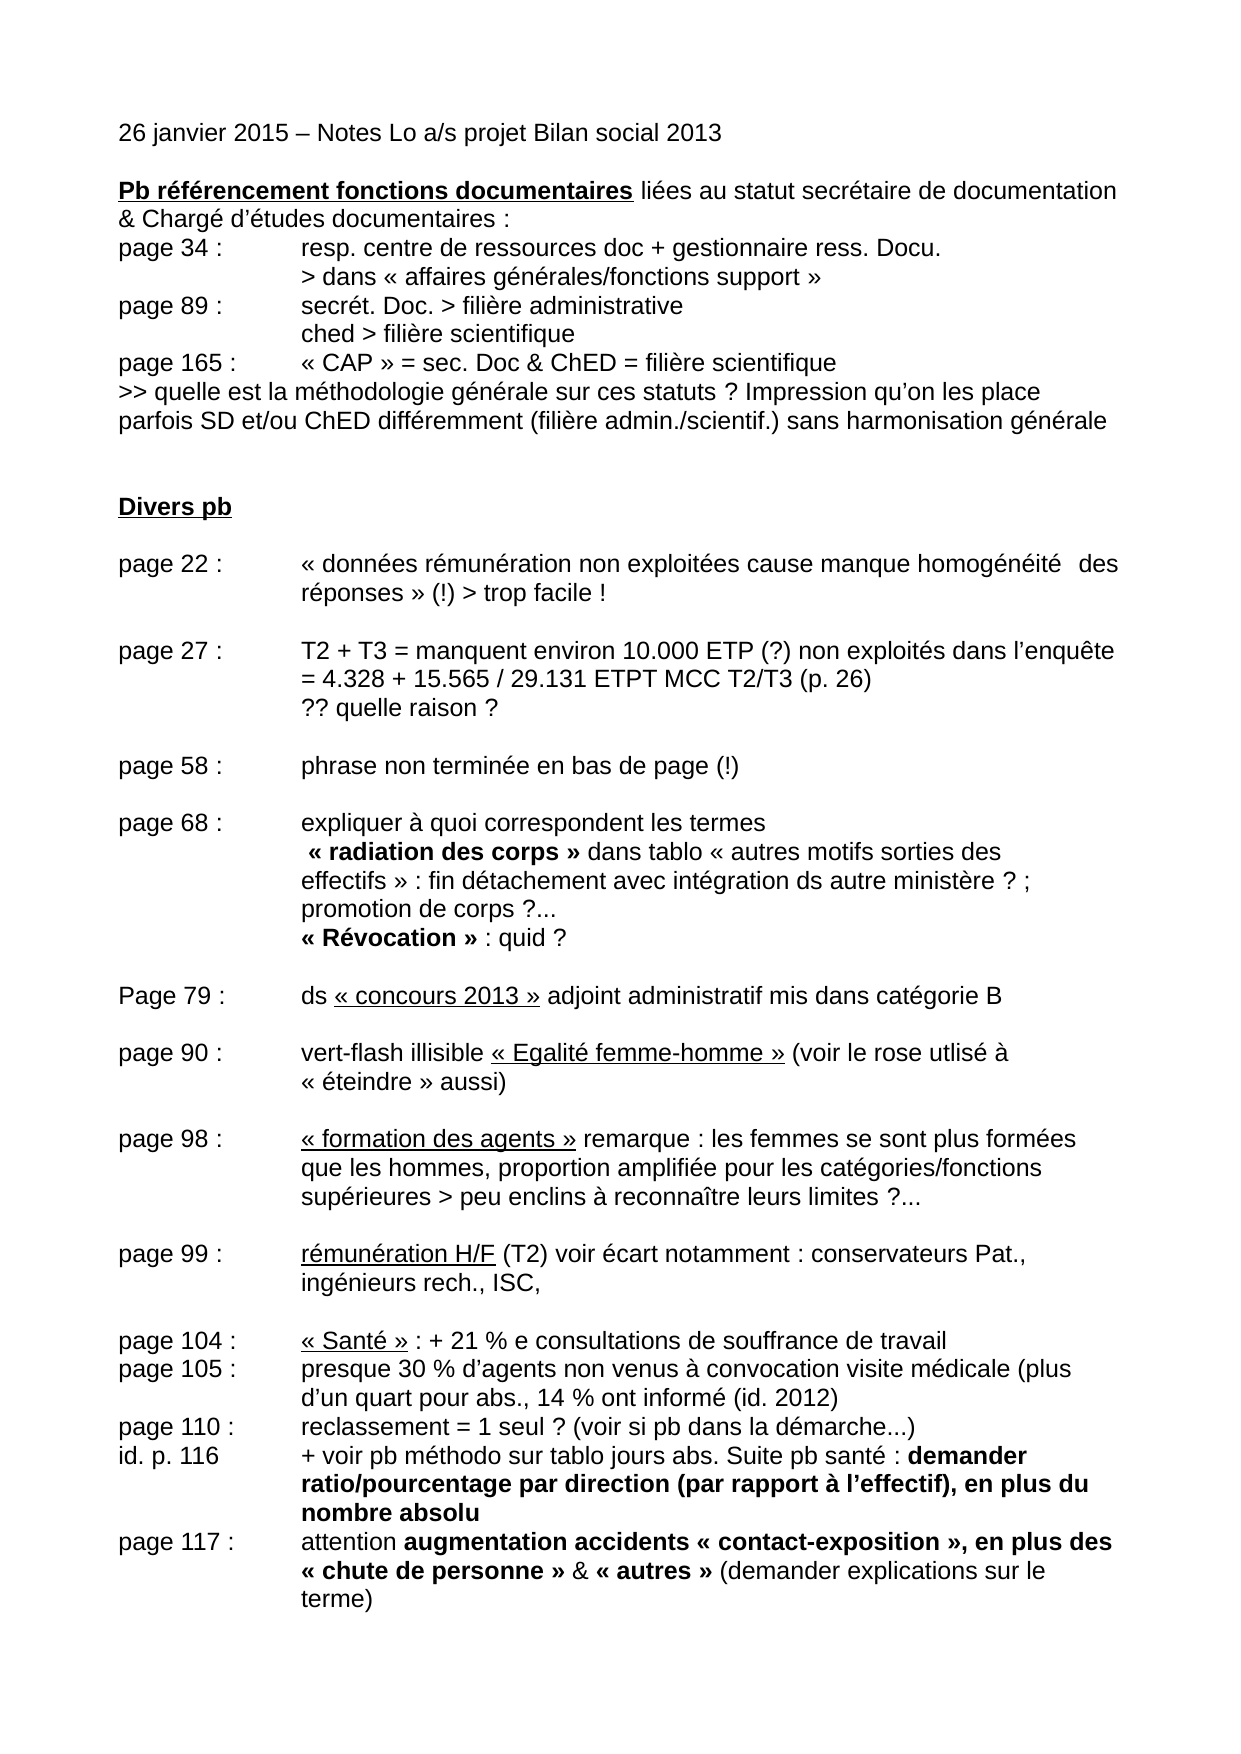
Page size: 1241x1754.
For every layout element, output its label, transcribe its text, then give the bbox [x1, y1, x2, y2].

text page 68 : expliquer à quoi correspondent les termes « radiation des corps » dans tablo « autres motifs sorties des effectifs » : fin détachement avec intégration ds autre ministère ? ; promotion de corps ?... « Révocation » : quid ? [118, 808, 1122, 952]
text page 58 : phrase non terminée en bas de page (!) [118, 751, 1122, 779]
text page 22 : « données rémunération non exploitées cause manque homogénéité des réponses » (!) > trop facile ! [118, 549, 1122, 607]
text 26 janvier 2015 – Notes Lo a/s projet Bilan social 2013 [118, 118, 1122, 147]
text Divers pb [118, 492, 1122, 521]
text page 104 : « Santé » : + 21 % e consultations de souffrance de travail [118, 1326, 1122, 1354]
text >> quelle est la méthodologie générale sur ces statuts ? Impression qu’on les place parfois SD et/ou ChED différemment (filière admin./scientif.) sans harmonisation générale [118, 377, 1122, 434]
text page 98 : « formation des agents » remarque : les femmes se sont plus formées que les hommes, proportion amplifiée pour les catégories/fonctions supérieures > peu enclins à reconnaître leurs limites ?... [118, 1124, 1122, 1211]
text page 27 : T2 + T3 = manquent environ 10.000 ETP (?) non exploités dans l’enquête = 4.328 + 15.565 / 29.131 ETPT MCC T2/T3 (p. 26) ?? quelle raison ? [118, 636, 1122, 722]
text Pb référencement fonctions documentaires liées au statut secrétaire de documentation & Chargé d’études documentaires : [118, 176, 1122, 233]
text page 99 : rémunération H/F (T2) voir écart notamment : conservateurs Pat., ingénieurs rech., ISC, [118, 1239, 1122, 1297]
text page 89 : secrét. Doc. > filière administrative ched > filière scientifique [118, 291, 1122, 348]
text Page 79 : ds « concours 2013 » adjoint administratif mis dans catégorie B [118, 981, 1122, 1009]
text page 90 : vert-flash illisible « Egalité femme-homme » (voir le rose utlisé à « éteindre » aussi) [118, 1038, 1122, 1096]
text page 105 : presque 30 % d’agents non venus à convocation visite médicale (plus d’un quart pour abs., 14 % ont informé (id. 2012) [118, 1354, 1122, 1412]
text page 110 : reclassement = 1 seul ? (voir si pb dans la démarche...) id. p. 116 + voir pb méthodo sur tablo jours abs. Suite pb santé : demander ratio/pourcentage par direction (par rapport à l’effectif), en plus du nombre absolu [118, 1412, 1122, 1527]
text page 165 : « CAP » = sec. Doc & ChED = filière scientifique [118, 348, 1122, 377]
text page 34 : resp. centre de ressources doc + gestionnaire ress. Docu. > dans « affaires générales/fonctions support » [118, 233, 1122, 291]
text page 117 : attention augmentation accidents « contact-exposition », en plus des « chute de personne » & « autres » (demander explications sur le terme) [118, 1527, 1122, 1613]
